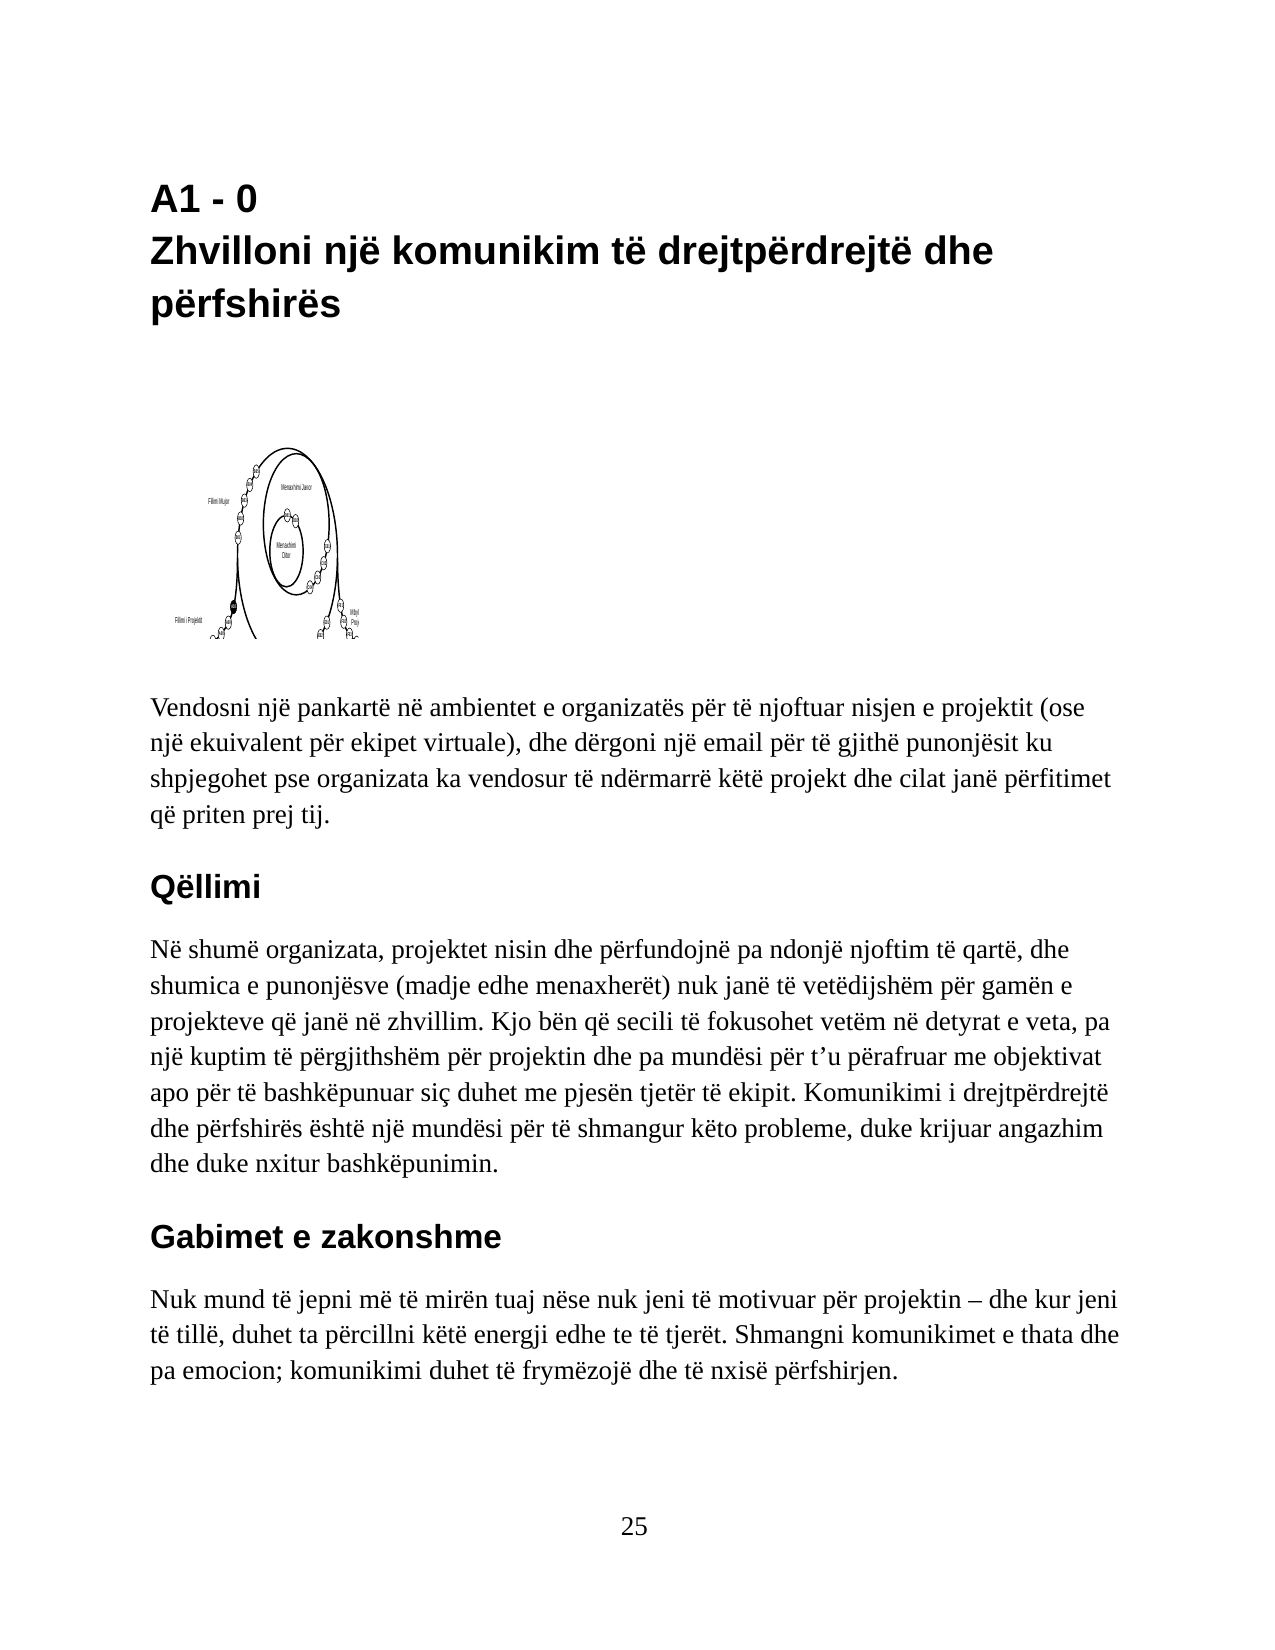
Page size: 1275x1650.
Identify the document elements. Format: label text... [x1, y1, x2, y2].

text Në shumë organizata, projektet nisin dhe përfundojnë pa ndonjë njoftim të qartë, dhe shumica e punonjësve (madje edhe menaxherët) nuk janë të vetëdijshëm për gamën e projekteve që janë në zhvillim. Kjo bën që secili të fokusohet vetëm në detyrat e veta, pa një kuptim të përgjithshëm për projektin dhe pa mundësi për t’u përafruar me objektivat apo për të bashkëpunuar siç duhet me pjesën tjetër të ekipit. Komunikimi i drejtpërdrejtë dhe përfshirës është një mundësi për të shmangur këto probleme, duke krijuar angazhim dhe duke nxitur bashkëpunimin. [150, 933, 1125, 1179]
subtitle Gabimet e zakonshme [150, 1217, 1125, 1256]
subtitle A1 - 0 Zhvilloni një komunikim të drejtpërdrejtë dhe përfshirës [150, 175, 1125, 325]
text Vendosni një pankartë në ambientet e organizatës për të njoftuar nisjen e projektit (ose një ekuivalent për ekipet virtuale), dhe dërgoni një email për të gjithë punonjësit ku shpjegohet pse organizata ka vendosur të ndërmarrë këtë projekt dhe cilat janë përfitimet që priten prej tij. [150, 691, 1125, 829]
subtitle Qëllimi [150, 868, 1125, 906]
text Nuk mund të jepni më të mirën tuaj nëse nuk jeni të motivuar për projektin – dhe kur jeni të tillë, duhet ta përcillni këtë energji edhe te të tjerët. Shmangni komunikimet e thata dhe pa emocion; komunikimi duhet të frymëzojë dhe të nxisë përfshirjen. [150, 1283, 1125, 1386]
